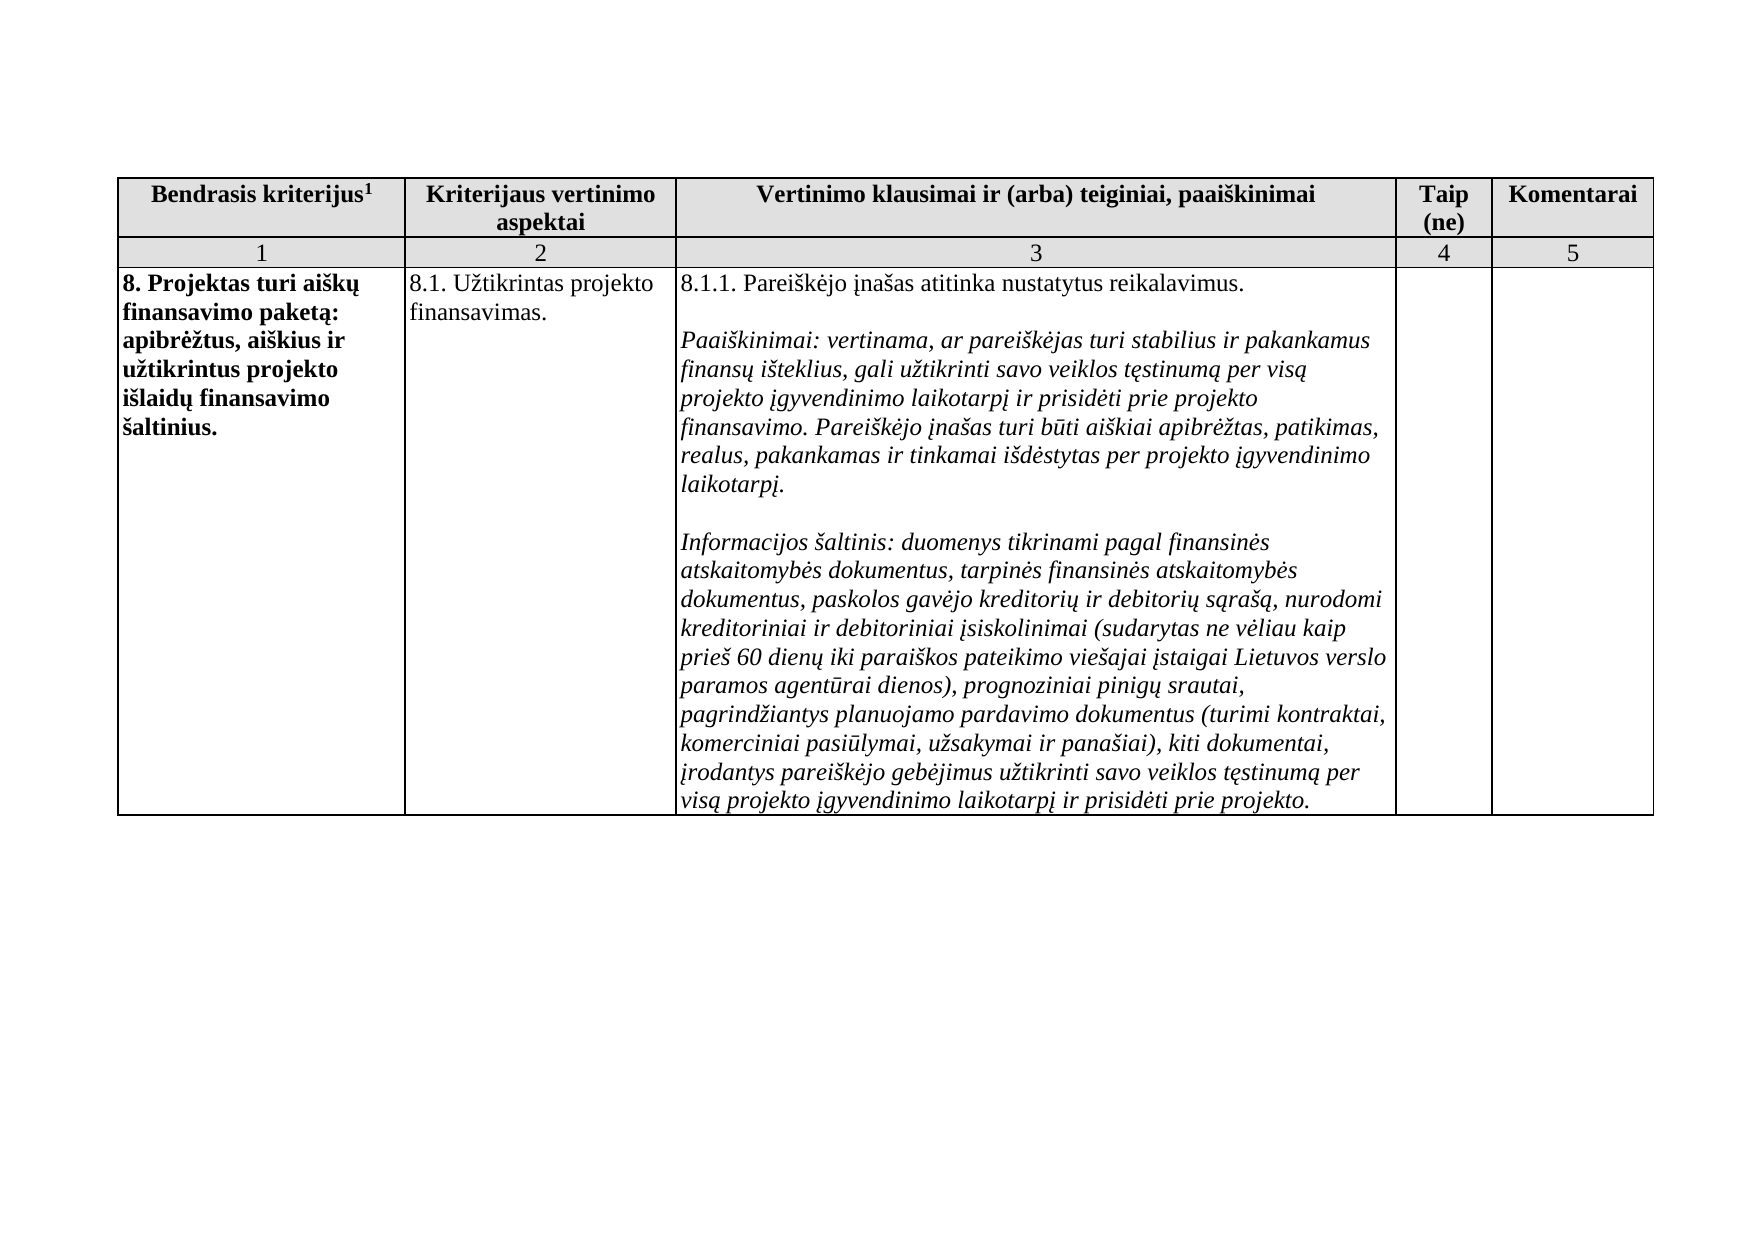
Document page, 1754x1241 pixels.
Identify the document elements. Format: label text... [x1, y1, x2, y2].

table_cell [1397, 268, 1491, 814]
table_cell 8.1. Užtikrintas projekto finansavimas. [406, 268, 675, 814]
table_header Taip (ne) [1397, 179, 1491, 236]
table_cell 5 [1493, 238, 1653, 267]
table_header Vertinimo klausimai ir (arba) teiginiai, paaiškinimai [677, 179, 1395, 236]
table_header Komentarai [1493, 179, 1653, 236]
table_header Bendrasis kriterijus1 [119, 179, 404, 236]
table_cell 8.1.1. Pareiškėjo įnašas atitinka nustatytus reikalavimus. Paaiškinimai: vertinama, ar pareiškėjas turi stabilius ir pakankamus finansų išteklius, gali užtikrinti savo veiklos tęstinumą per visą projekto įgyvendinimo laikotarpį ir prisidėti prie projekto finansavimo. Pareiškėjo įnašas turi būti aiškiai apibrėžtas, patikimas, realus, pakankamas ir tinkamai išdėstytas per projekto įgyvendinimo laikotarpį. Informacijos šaltinis: duomenys tikrinami pagal finansinės atskaitomybės dokumentus, tarpinės finansinės atskaitomybės dokumentus, paskolos gavėjo kreditorių ir debitorių sąrašą, nurodomi kreditoriniai ir debitoriniai įsiskolinimai (sudarytas ne vėliau kaip prieš 60 dienų iki paraiškos pateikimo viešajai įstaigai Lietuvos verslo paramos agentūrai dienos), prognoziniai pinigų srautai, pagrindžiantys planuojamo pardavimo dokumentus (turimi kontraktai, komerciniai pasiūlymai, užsakymai ir panašiai), kiti dokumentai, įrodantys pareiškėjo gebėjimus užtikrinti savo veiklos tęstinumą per visą projekto įgyvendinimo laikotarpį ir prisidėti prie projekto. [677, 268, 1395, 814]
table_cell 1 [119, 238, 404, 267]
table_header Kriterijaus vertinimo aspektai [406, 179, 675, 236]
table_cell [1493, 268, 1653, 814]
table_cell 4 [1397, 238, 1491, 267]
table_cell 2 [406, 238, 675, 267]
table_cell 8. Projektas turi aiškų finansavimo paketą: apibrėžtus, aiškius ir užtikrintus projekto išlaidų finansavimo šaltinius. [119, 268, 404, 814]
table_cell 3 [677, 238, 1395, 267]
